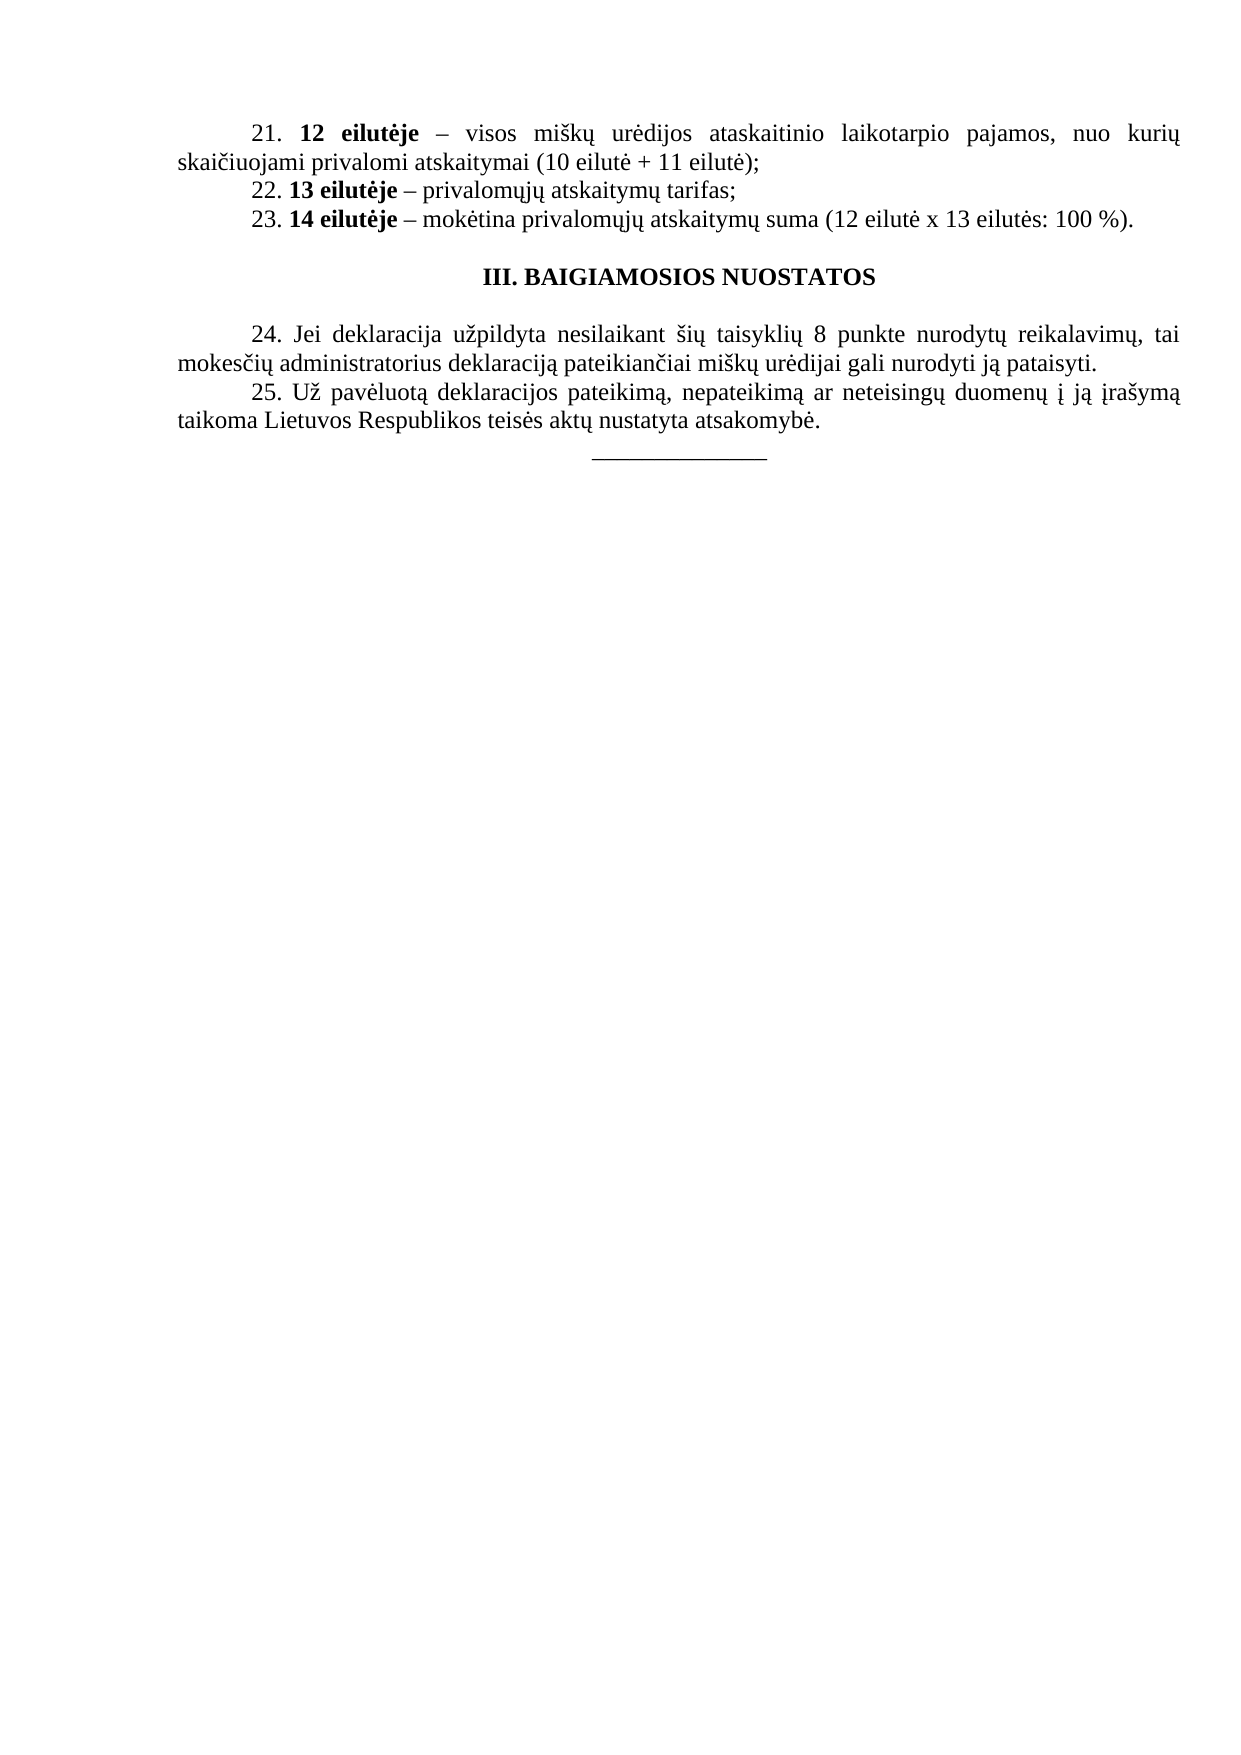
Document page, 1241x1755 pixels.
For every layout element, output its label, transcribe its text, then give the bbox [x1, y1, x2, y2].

text 24. Jei deklaracija užpildyta nesilaikant šių taisyklių 8 punkte nurodytų reikalavimų, tai mokesčių administratorius deklaraciją pateikiančiai miškų urėdijai gali nurodyti ją pataisyti. [177, 319, 1181, 377]
text ______________ [177, 434, 1181, 463]
text 25. Už pavėluotą deklaracijos pateikimą, nepateikimą ar neteisingų duomenų į ją įrašymą taikoma Lietuvos Respublikos teisės aktų nustatyta atsakomybė. [177, 377, 1181, 434]
text 21. 12 eilutėje – visos miškų urėdijos ataskaitinio laikotarpio pajamos, nuo kurių skaičiuojami privalomi atskaitymai (10 eilutė + 11 eilutė); [177, 118, 1181, 176]
text 22. 13 eilutėje – privalomųjų atskaitymų tarifas; [177, 176, 1181, 204]
text 23. 14 eilutėje – mokėtina privalomųjų atskaitymų suma (12 eilutė x 13 eilutės: 100 %). [177, 204, 1181, 233]
text III. BAIGIAMOSIOS NUOSTATOS [177, 262, 1181, 291]
